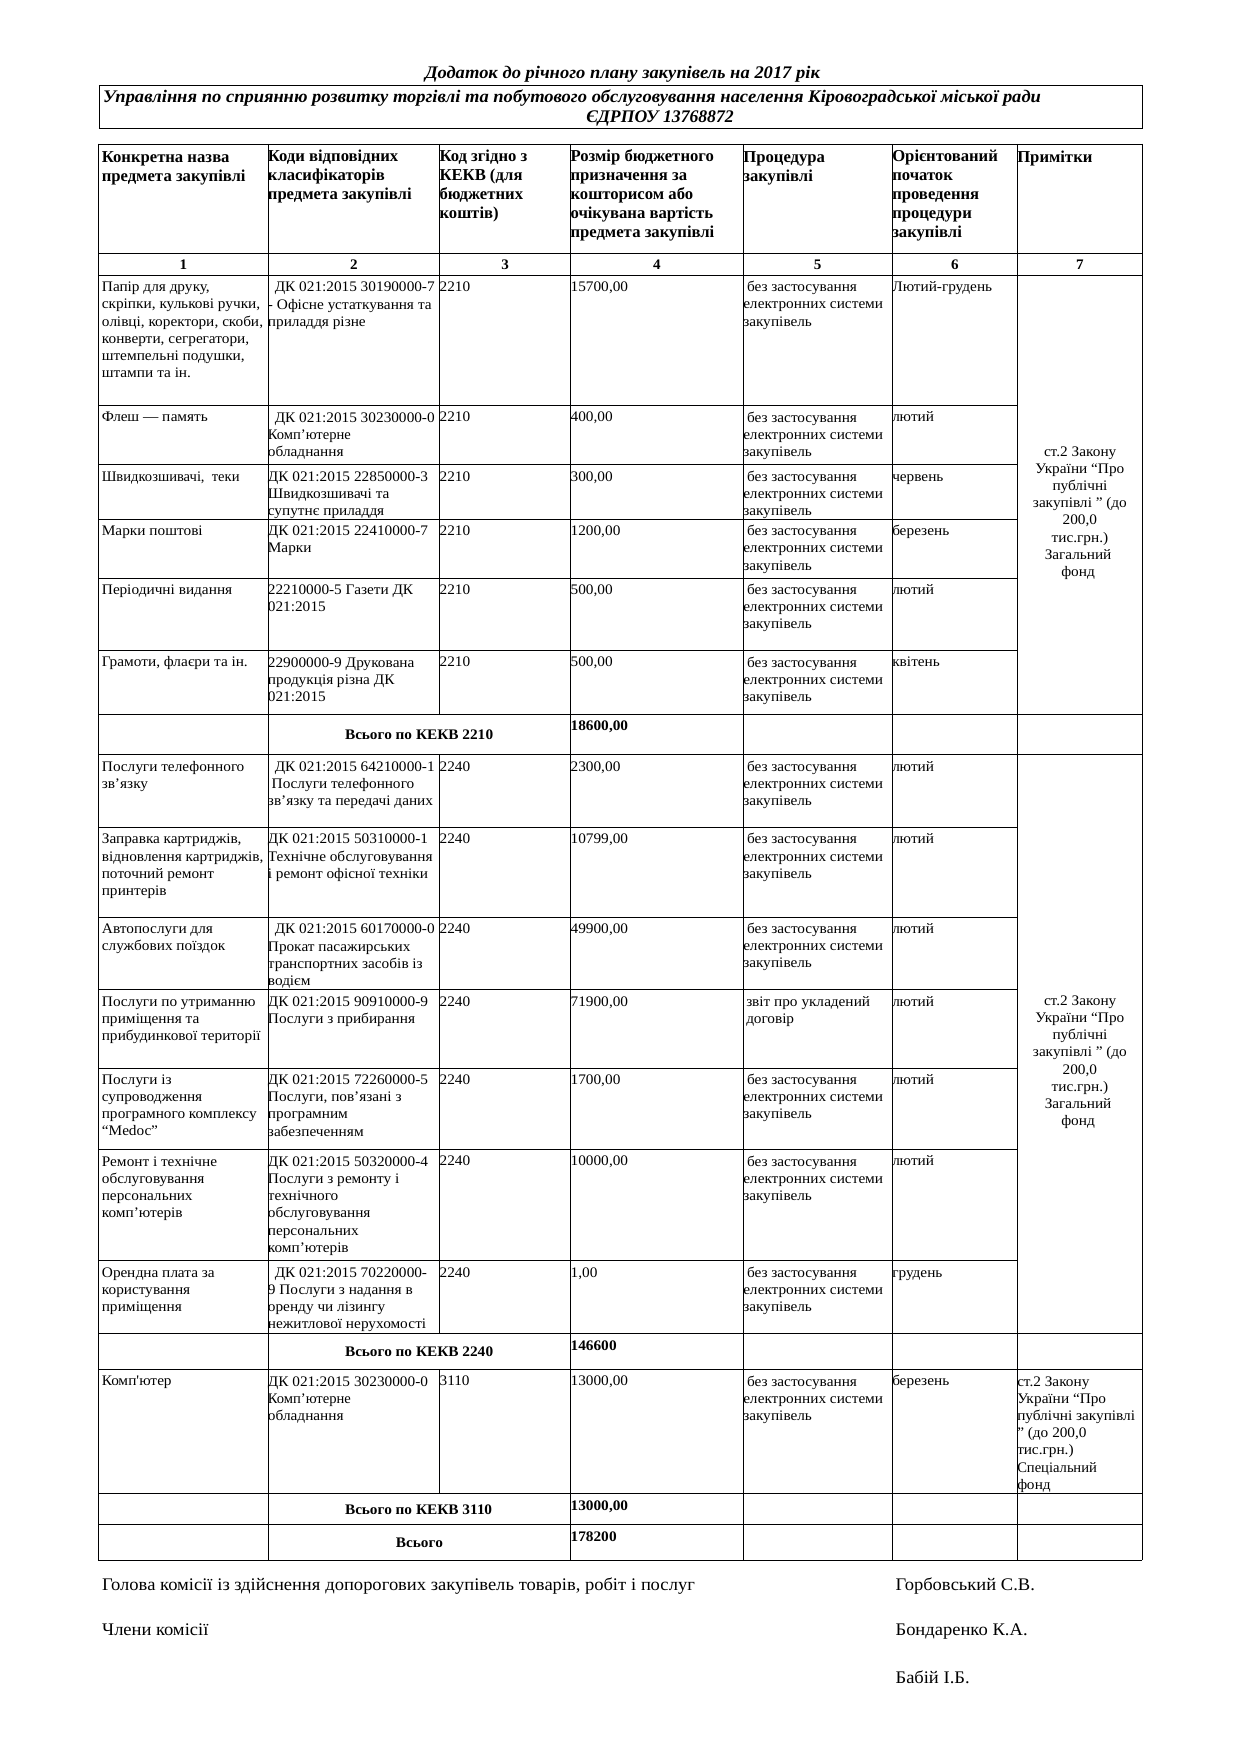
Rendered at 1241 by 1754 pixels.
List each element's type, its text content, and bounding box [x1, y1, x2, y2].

table_cell 2210 [440, 276, 570, 405]
table_cell Орендна плата за користування приміщення [99, 1261, 268, 1333]
table_cell [99, 1494, 268, 1524]
table_cell ДК 021:2015 72260000-5 Послуги, пов’язані з програмним забезпеченням [269, 1069, 439, 1149]
table_cell 2210 [440, 651, 570, 713]
table_cell Періодичні видання [99, 579, 268, 650]
table_cell ДК 021:2015 64210000-1 Послуги телефонного зв’язку та передачі даних [269, 755, 439, 827]
table_cell [1018, 1494, 1142, 1524]
table_cell Всього по КЕКВ 3110 [269, 1494, 570, 1524]
table_cell Швидкозшивачі, теки [99, 465, 268, 518]
table_cell Марки поштові [99, 520, 268, 577]
table_cell без застосування електронних системи закупівель [744, 520, 892, 577]
table_cell [1018, 1525, 1142, 1559]
table_cell Послуги із супроводження програмного комплексу “Medoc” [99, 1069, 268, 1149]
table_cell Лютий-грудень [893, 276, 1017, 405]
table_cell [99, 1334, 268, 1369]
table_cell 178200 [571, 1525, 743, 1559]
table_cell [893, 1334, 1017, 1369]
table_cell 22210000-5 Газети ДК 021:2015 [269, 579, 439, 650]
table_cell 1 [99, 254, 268, 275]
table_cell Папір для друку, скріпки, кулькові ручки, олівці, коректори, скоби, конверти, сегрегатори, штемпельні подушки, штампи та ін. [99, 276, 268, 405]
table_cell 1700,00 [571, 1069, 743, 1149]
table_cell [1018, 715, 1142, 754]
table_cell ДК 021:2015 50310000-1 Технічне обслуговування і ремонт офісної техніки [269, 828, 439, 917]
table_cell Ремонт і технічне обслуговування персональних комп’ютерів [99, 1150, 268, 1260]
table_cell 3 [440, 254, 570, 275]
table_cell 2210 [440, 406, 570, 464]
table_cell [893, 1494, 1017, 1524]
table_cell Послуги по утриманню приміщення та прибудинкової території [99, 990, 268, 1067]
table_cell 2240 [440, 1150, 570, 1260]
text Додаток до річного плану закупівель на 2017 рік [425, 62, 1155, 82]
table_cell без застосування електронних системи закупівель [744, 276, 892, 405]
table_cell [744, 715, 892, 754]
table_cell 4 [571, 254, 743, 275]
table_cell 1200,00 [571, 520, 743, 577]
table_cell Всього по КЕКВ 2210 [269, 715, 570, 754]
table_header Код згідно з КЕКВ (для бюджетних коштів) [440, 145, 570, 252]
table_cell 2210 [440, 465, 570, 518]
table_cell звіт про укладений договір [744, 990, 892, 1067]
table_cell 146600 [571, 1334, 743, 1369]
table_cell Автопослуги для службових поїздок [99, 918, 268, 989]
table_header Коди відповідних класифікаторів предмета закупівлі [269, 145, 439, 252]
table_cell квітень [893, 651, 1017, 713]
table_cell березень [893, 520, 1017, 577]
table_cell червень [893, 465, 1017, 518]
table_cell без застосування електронних системи закупівель [744, 1150, 892, 1260]
table_cell лютий [893, 406, 1017, 464]
table_cell [99, 715, 268, 754]
table_cell 13000,00 [571, 1494, 743, 1524]
table_cell [99, 1525, 268, 1559]
table_cell ДК 021:2015 30230000-0 Комп’ютерне обладнання [269, 1370, 439, 1493]
table_header Процедура закупівлі [744, 145, 892, 252]
table_cell Послуги телефонного зв’язку [99, 755, 268, 827]
text Управління по сприянню розвитку торгівлі та побутового обслуговування населення Кіровоградської міської ради [103, 86, 1155, 106]
table_cell [744, 1525, 892, 1559]
table_cell 2240 [440, 1069, 570, 1149]
table_cell Всього по КЕКВ 2240 [269, 1334, 570, 1369]
table_cell ДК 021:2015 30230000-0 Комп’ютерне обладнання [269, 406, 439, 464]
table_cell Флеш — память [99, 406, 268, 464]
text Бабій І.Б. [87, 1667, 969, 1687]
table_cell 10000,00 [571, 1150, 743, 1260]
table_cell 22900000-9 Друкована продукція різна ДК 021:2015 [269, 651, 439, 713]
table_cell 18600,00 [571, 715, 743, 754]
table_cell [744, 1494, 892, 1524]
table_cell без застосування електронних системи закупівель [744, 1069, 892, 1149]
table_cell 2 [269, 254, 439, 275]
table_cell 2240 [440, 1261, 570, 1333]
table_cell [893, 1525, 1017, 1559]
table_cell ст.2 Закону України “Про публічні закупівлі ” (до 200,0 тис.грн.) Загальний фонд [1018, 755, 1142, 1333]
table_cell ДК 021:2015 30190000-7 - Офісне устаткування та приладдя різне [269, 276, 439, 405]
table_cell ДК 021:2015 70220000- 9 Послуги з надання в оренду чи лізингу нежитлової нерухомості [269, 1261, 439, 1333]
table_cell лютий [893, 579, 1017, 650]
table_cell без застосування електронних системи закупівель [744, 1370, 892, 1493]
table_cell 5 [744, 254, 892, 275]
table_cell 1,00 [571, 1261, 743, 1333]
table_cell без застосування електронних системи закупівель [744, 579, 892, 650]
table_cell 2210 [440, 579, 570, 650]
table_cell лютий [893, 990, 1017, 1067]
table_cell 71900,00 [571, 990, 743, 1067]
table_cell Заправка картриджів, відновлення картриджів, поточний ремонт принтерів [99, 828, 268, 917]
table_cell без застосування електронних системи закупівель [744, 828, 892, 917]
table_cell грудень [893, 1261, 1017, 1333]
table_cell ст.2 Закону України “Про публічні закупівлі ” (до 200,0 тис.грн.) Спеціальний фонд [1018, 1370, 1142, 1493]
table_cell 2240 [440, 755, 570, 827]
text ЄДРПОУ 13768872 [583, 106, 737, 126]
table_cell 2210 [440, 520, 570, 577]
table_cell 2240 [440, 990, 570, 1067]
table_cell без застосування електронних системи закупівель [744, 1261, 892, 1333]
table_cell лютий [893, 1150, 1017, 1260]
table_header Розмір бюджетного призначення за кошторисом або очікувана вартість предмета закупівлі [571, 145, 743, 252]
text Голова комісії із здійснення допорогових закупівель товарів, робіт і послуг Горбовський С.В. [102, 1574, 1155, 1594]
table_header Конкретна назва предмета закупівлі [99, 145, 268, 252]
table_cell без застосування електронних системи закупівель [744, 755, 892, 827]
table_cell лютий [893, 755, 1017, 827]
table_cell лютий [893, 828, 1017, 917]
table_cell лютий [893, 1069, 1017, 1149]
table_cell ст.2 Закону України “Про публічні закупівлі ” (до 200,0 тис.грн.) Загальний фонд [1018, 276, 1142, 713]
table_cell 2240 [440, 918, 570, 989]
table_cell 400,00 [571, 406, 743, 464]
table_cell 2300,00 [571, 755, 743, 827]
table_cell 49900,00 [571, 918, 743, 989]
table_cell ДК 021:2015 90910000-9 Послуги з прибирання [269, 990, 439, 1067]
table_cell [1018, 1334, 1142, 1369]
table_cell 3110 [440, 1370, 570, 1493]
table_cell ДК 021:2015 60170000-0 Прокат пасажирських транспортних засобів із водієм [269, 918, 439, 989]
table_cell лютий [893, 918, 1017, 989]
text Члени комісії Бондаренко К.А. [102, 1618, 1155, 1639]
table_cell без застосування електронних системи закупівель [744, 918, 892, 989]
table_cell 7 [1018, 254, 1142, 275]
table_cell без застосування електронних системи закупівель [744, 651, 892, 713]
table_cell [744, 1334, 892, 1369]
table_cell ДК 021:2015 50320000-4 Послуги з ремонту і технічного обслуговування персональних комп’ютерів [269, 1150, 439, 1260]
table_cell ДК 021:2015 22850000-3 Швидкозшивачі та супутнє приладдя [269, 465, 439, 518]
table_cell 15700,00 [571, 276, 743, 405]
table_cell 500,00 [571, 579, 743, 650]
table_cell березень [893, 1370, 1017, 1493]
table_cell без застосування електронних системи закупівель [744, 406, 892, 464]
table_cell Всього [269, 1525, 570, 1559]
table_cell без застосування електронних системи закупівель [744, 465, 892, 518]
table_cell Грамоти, флаєри та ін. [99, 651, 268, 713]
table_cell ДК 021:2015 22410000-7 Марки [269, 520, 439, 577]
table_cell [893, 715, 1017, 754]
table_cell 10799,00 [571, 828, 743, 917]
table_cell 2240 [440, 828, 570, 917]
table_cell 500,00 [571, 651, 743, 713]
table_cell Комп'ютер [99, 1370, 268, 1493]
table_cell 13000,00 [571, 1370, 743, 1493]
table_cell 300,00 [571, 465, 743, 518]
table_cell 6 [893, 254, 1017, 275]
table_header Орієнтований початок проведення процедури закупівлі [893, 145, 1017, 252]
table_header Примітки [1018, 145, 1142, 252]
